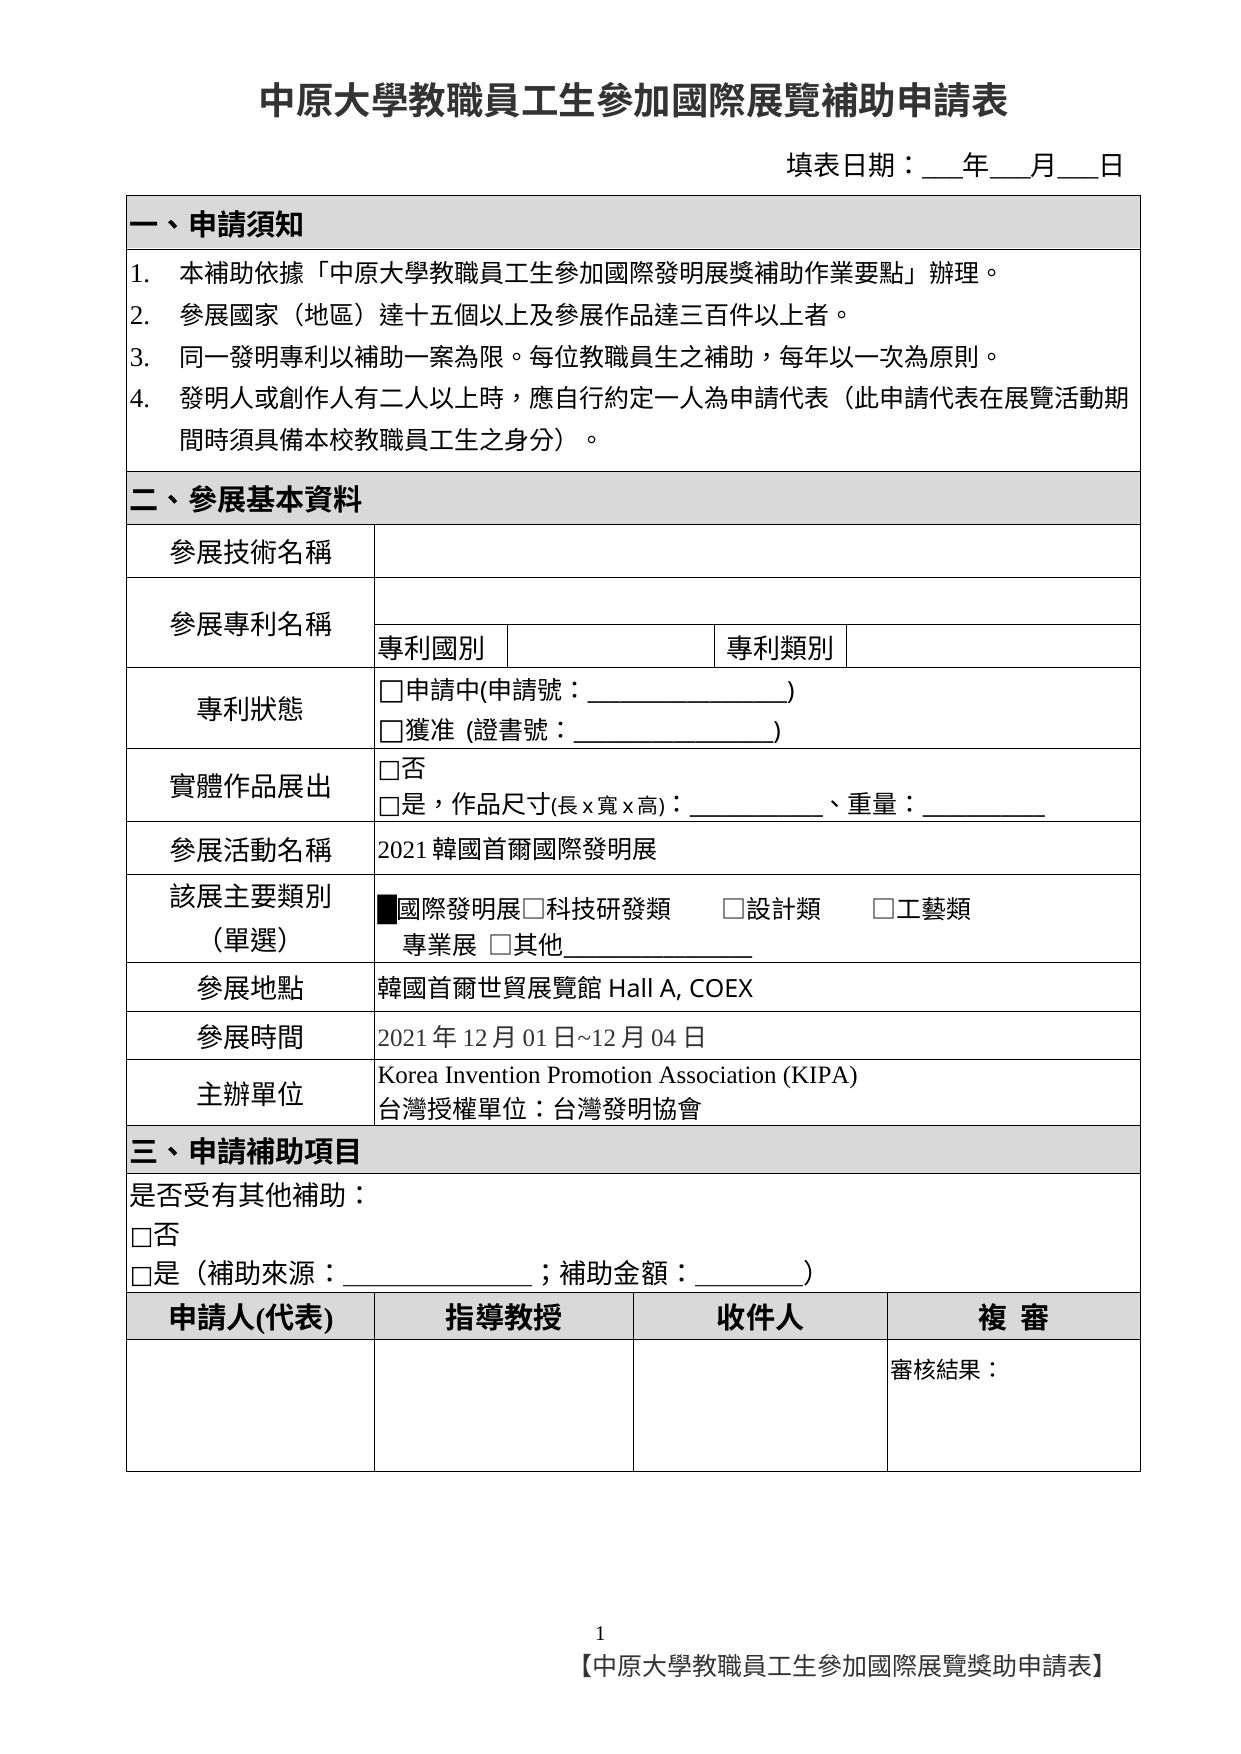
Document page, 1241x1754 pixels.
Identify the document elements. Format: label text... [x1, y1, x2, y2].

table_cell 韓國首爾世貿展覽館 Hall A, COEX [375, 963, 1140, 1011]
table_cell 三、申請補助項目 [127, 1126, 1140, 1173]
table_cell █國際發明展□科技研發類 □設計類 □工藝類 專業展 □其他_________________ [375, 875, 1140, 962]
table_cell 是否受有其他補助： □否 □是（□___________________補助來源：＿＿＿＿＿＿＿；補助金額：＿＿＿＿） [127, 1174, 1140, 1292]
table_header 一、申請須知 [127, 196, 1140, 248]
table_cell 參展時間 [127, 1012, 374, 1059]
table_cell 收件人 [634, 1293, 887, 1339]
table_cell □申請中(申請號：__________________) □獲准 (證書號：__________________) [375, 668, 1140, 748]
table_cell 本補助依據「中原大學教職員工生參加國際發明展獎補助作業要點」辦理。 參展國家（地區）達十五個以上及參展作品達三百件以上者。 同一發明專利以補助一案為限。每位教職員生之補助，每年以一次為原則。 發明人或創作人有二人以上時，應自行約定一人為申請代表（此申請代表在展覽活動期間時須具備本校教職員工生之身分）。 [127, 250, 1140, 471]
table_cell 指導教授 [375, 1293, 633, 1339]
text 填表日期：___年___月___日 [150, 143, 1125, 183]
table_cell [634, 1340, 887, 1471]
table_cell 專利類別 [715, 625, 846, 667]
table_cell [847, 625, 1140, 667]
table_cell [127, 1340, 374, 1471]
table_cell [508, 625, 714, 667]
table_cell 2021年12月01日~12月04 日 [375, 1012, 1140, 1059]
table_cell 該展主要類別 （單選） [127, 875, 374, 962]
table_cell 主辦單位 [127, 1060, 374, 1125]
table_cell 參展專利名稱 [127, 578, 374, 667]
table_cell 參展技術名稱 [127, 525, 374, 577]
table_cell Korea Invention Promotion Association (KIPA) 台灣授權單位：台灣發明協會 [375, 1060, 1140, 1125]
table_cell 參展地點 [127, 963, 374, 1011]
table_cell 複 審 [888, 1293, 1140, 1339]
table_cell 審核結果： [888, 1340, 1140, 1471]
table_cell [375, 525, 1140, 577]
table_cell 參展活動名稱 [127, 822, 374, 874]
table_cell 專利國別 [375, 625, 507, 667]
table_cell [375, 578, 1140, 624]
table_cell 2021韓國首爾國際發明展 [375, 822, 1140, 874]
table_cell 專利狀態 [127, 668, 374, 748]
table_cell [375, 1340, 633, 1471]
table_cell 二、參展基本資料 [127, 472, 1140, 524]
table_cell 申請人(代表) [127, 1293, 374, 1339]
table_cell 實體作品展出 [127, 749, 374, 821]
table_cell □否 □是，作品尺寸(長x寬x高)：____________、重量：___________ [375, 749, 1140, 821]
